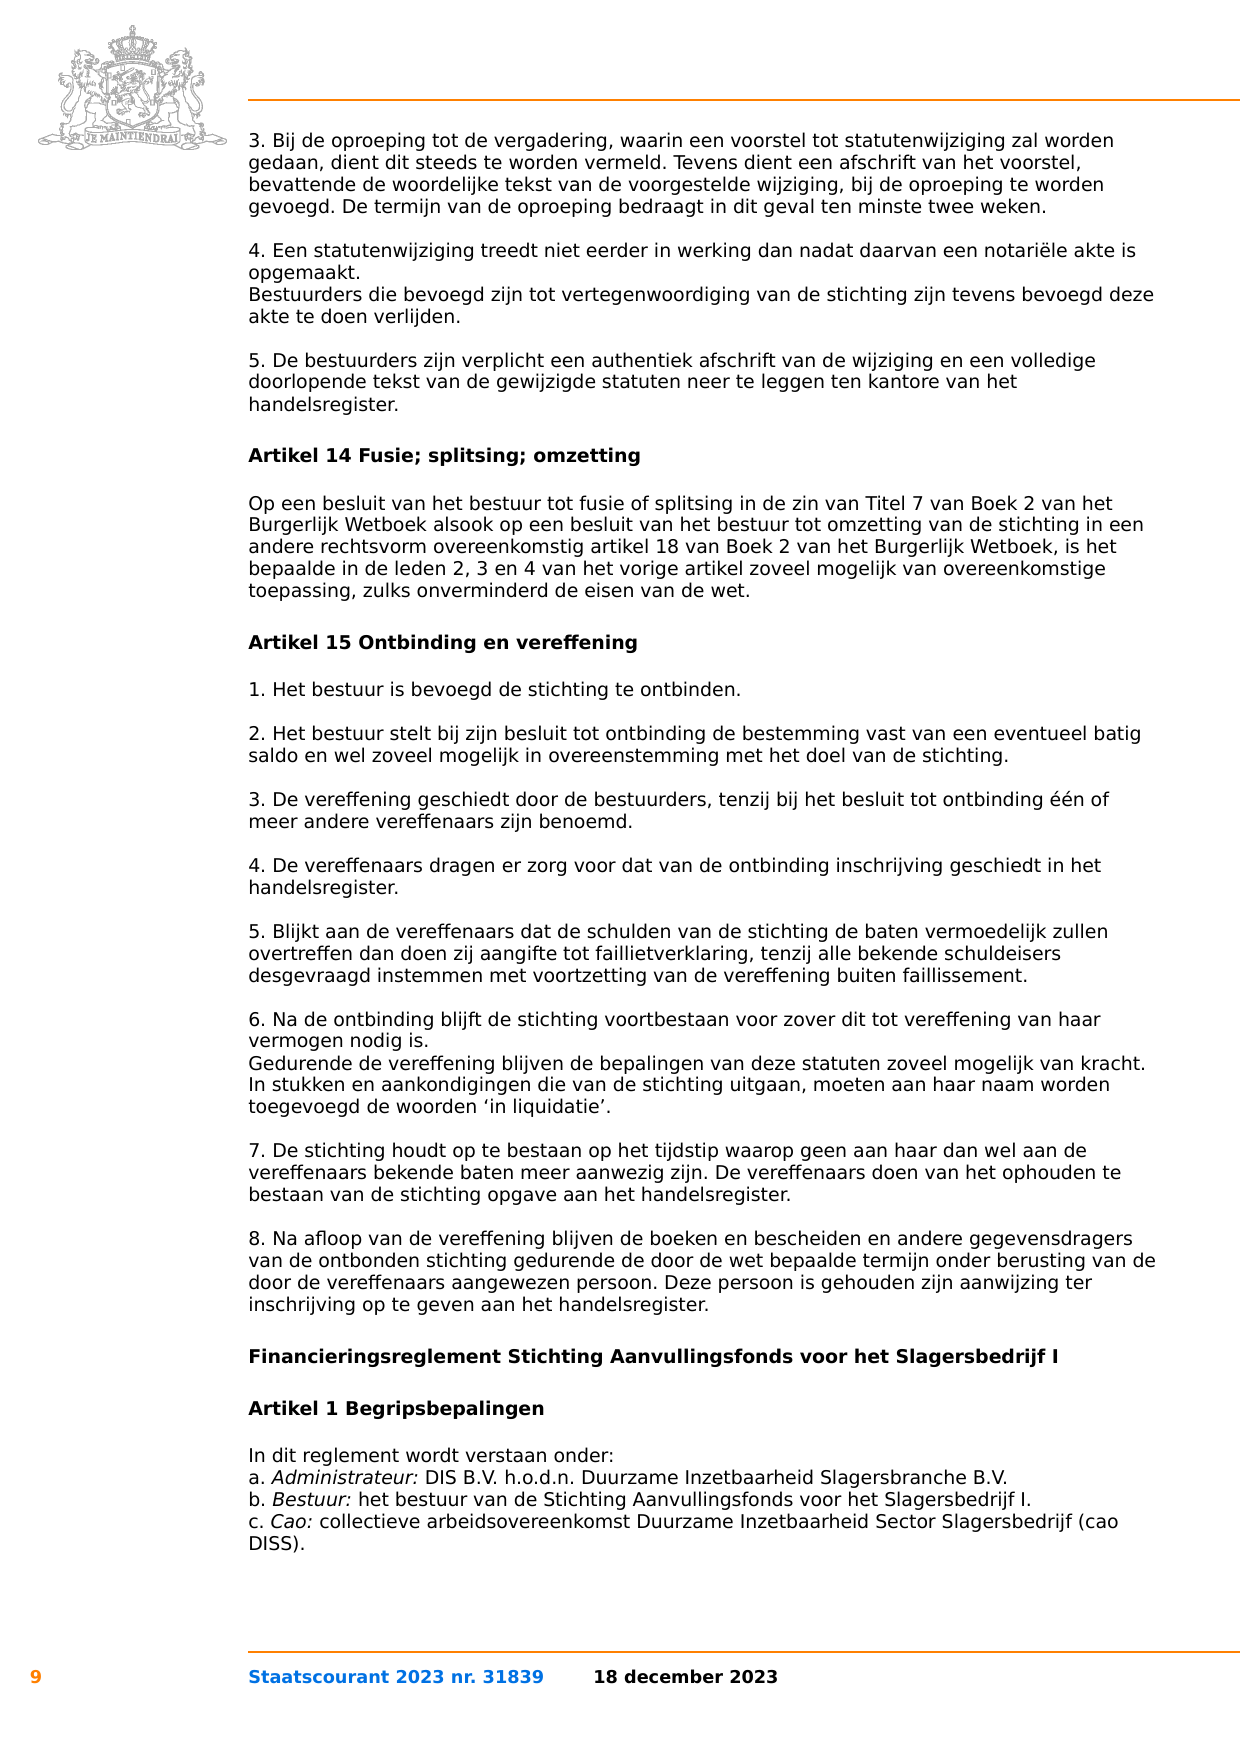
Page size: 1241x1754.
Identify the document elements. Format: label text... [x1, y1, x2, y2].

text 5. Blijkt aan de vereffenaars dat de schulden van de stichting de baten vermoedelijk zullen overtreffen dan doen zij aangifte tot faillietverklaring, tenzij alle bekende schuldeisers desgevraagd instemmen met voortzetting van de vereffening buiten faillissement. [248, 921, 1163, 987]
text b. Bestuur: het bestuur van de Stichting Aanvullingsfonds voor het Slagersbedrijf I. [248, 1489, 1163, 1511]
text 7. De stichting houdt op te bestaan op het tijdstip waarop geen aan haar dan wel aan de vereffenaars bekende baten meer aanwezig zijn. De vereffenaars doen van het ophouden te bestaan van de stichting opgave aan het handelsregister. [248, 1140, 1163, 1206]
text 2. Het bestuur stelt bij zijn besluit tot ontbinding de bestemming vast van een eventueel batig saldo en wel zoveel mogelijk in overeenstemming met het doel van de stichting. [248, 723, 1163, 767]
text In dit reglement wordt verstaan onder: [248, 1445, 1163, 1467]
subtitle Financieringsreglement Stichting Aanvullingsfonds voor het Slagersbedrijf I [248, 1346, 1163, 1368]
text 4. Een statutenwijziging treedt niet eerder in werking dan nadat daarvan een notariële akte is opgemaakt. [248, 240, 1163, 284]
text In stukken en aankondigingen die van de stichting uitgaan, moeten aan haar naam worden toegevoegd de woorden ‘in liquidatie’. [248, 1074, 1163, 1118]
text 4. De vereffenaars dragen er zorg voor dat van de ontbinding inschrijving geschiedt in het handelsregister. [248, 855, 1163, 899]
text Bestuurders die bevoegd zijn tot vertegenwoordiging van de stichting zijn tevens bevoegd deze akte te doen verlijden. [248, 284, 1163, 328]
text Gedurende de vereffening blijven de bepalingen van deze statuten zoveel mogelijk van kracht. [248, 1052, 1163, 1074]
subtitle Artikel 15 Ontbinding en vereffening [248, 632, 1163, 654]
subtitle Artikel 14 Fusie; splitsing; omzetting [248, 445, 1163, 467]
text 5. De bestuurders zijn verplicht een authentiek afschrift van de wijziging en een volledige doorlopende tekst van de gewijzigde statuten neer te leggen ten kantore van het handelsregister. [248, 349, 1163, 415]
text 8. Na afloop van de vereffening blijven de boeken en bescheiden en andere gegevensdragers van de ontbonden stichting gedurende de door de wet bepaalde termijn onder berusting van de door de vereffenaars aangewezen persoon. Deze persoon is gehouden zijn aanwijzing ter inschrijving op te geven aan het handelsregister. [248, 1228, 1163, 1316]
subtitle Artikel 1 Begripsbepalingen [248, 1398, 1163, 1420]
text 3. Bij de oproeping tot de vergadering, waarin een voorstel tot statutenwijziging zal worden gedaan, dient dit steeds te worden vermeld. Tevens dient een afschrift van het voorstel, bevattende de woordelijke tekst van de voorgestelde wijziging, bij de oproeping te worden gevoegd. De termijn van de oproeping bedraagt in dit geval ten minste twee weken. [248, 130, 1163, 218]
picture [38, 25, 227, 150]
text c. Cao: collectieve arbeidsovereenkomst Duurzame Inzetbaarheid Sector Slagersbedrijf (cao DISS). [248, 1511, 1163, 1555]
text 3. De vereffening geschiedt door de bestuurders, tenzij bij het besluit tot ontbinding één of meer andere vereffenaars zijn benoemd. [248, 789, 1163, 833]
text Op een besluit van het bestuur tot fusie of splitsing in de zin van Titel 7 van Boek 2 van het Burgerlijk Wetboek alsook op een besluit van het bestuur tot omzetting van de stichting in een andere rechtsvorm overeenkomstig artikel 18 van Boek 2 van het Burgerlijk Wetboek, is het bepaalde in de leden 2, 3 en 4 van het vorige artikel zoveel mogelijk van overeenkomstige toepassing, zulks onverminderd de eisen van de wet. [248, 492, 1163, 602]
text 6. Na de ontbinding blijft de stichting voortbestaan voor zover dit tot vereffening van haar vermogen nodig is. [248, 1008, 1163, 1052]
text 1. Het bestuur is bevoegd de stichting te ontbinden. [248, 679, 1163, 701]
text a. Administrateur: DIS B.V. h.o.d.n. Duurzame Inzetbaarheid Slagersbranche B.V. [248, 1467, 1163, 1489]
